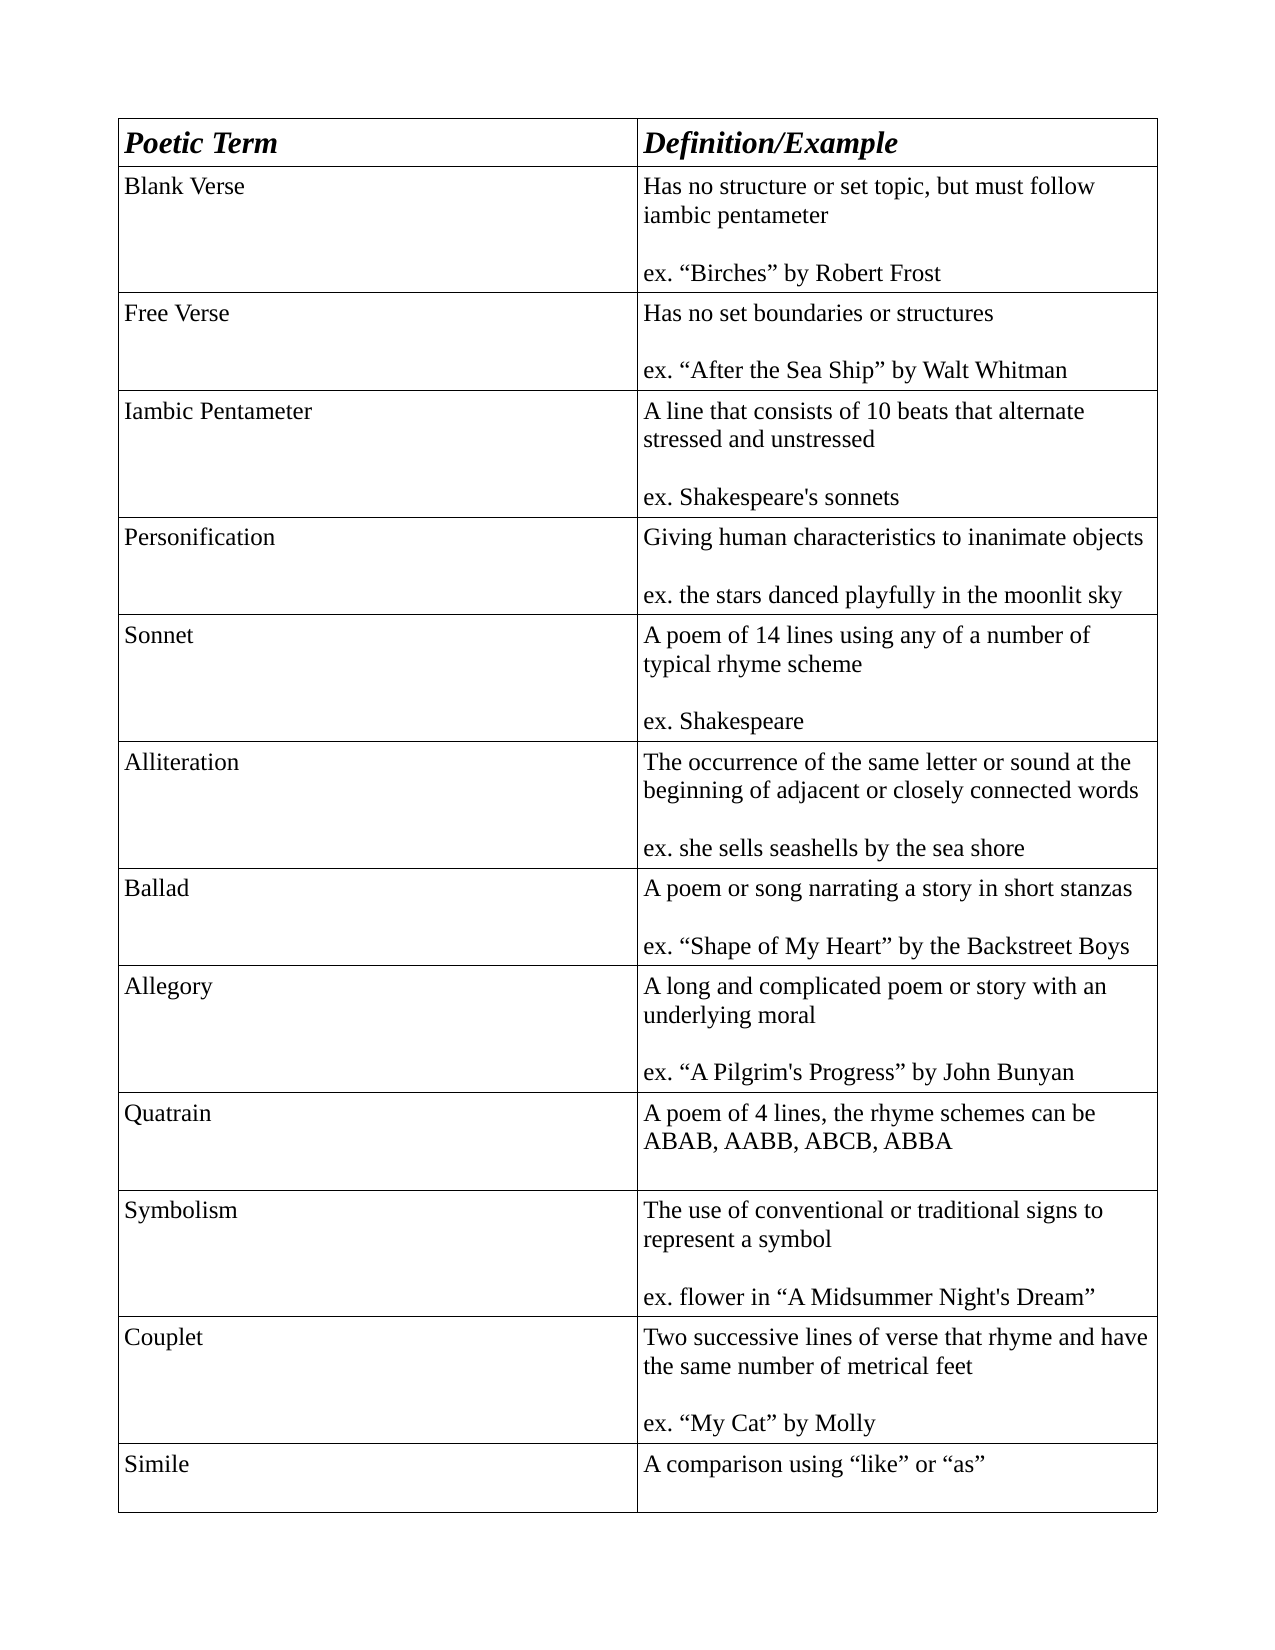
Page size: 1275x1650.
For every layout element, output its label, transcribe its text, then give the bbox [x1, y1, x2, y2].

table_cell The use of conventional or traditional signs to represent a symbol ex. flower in “A Midsummer Night's Dream” [638, 1191, 1157, 1316]
table_cell A line that consists of 10 beats that alternate stressed and unstressed ex. Shakespeare's sonnets [638, 391, 1157, 517]
table_cell Couplet [119, 1317, 637, 1443]
table_cell A comparison using “like” or “as” [638, 1444, 1157, 1512]
table_cell Alliteration [119, 742, 637, 867]
table_cell Giving human characteristics to inanimate objects ex. the stars danced playfully in the moonlit sky [638, 518, 1157, 614]
table_cell Symbolism [119, 1191, 637, 1316]
table_cell Simile [119, 1444, 637, 1512]
table_cell Has no structure or set topic, but must follow iambic pentameter ex. “Birches” by Robert Frost [638, 167, 1157, 292]
table_cell A poem or song narrating a story in short stanzas ex. “Shape of My Heart” by the Backstreet Boys [638, 869, 1157, 965]
table_cell Iambic Pentameter [119, 391, 637, 517]
table_cell Personification [119, 518, 637, 614]
table_cell A poem of 4 lines, the rhyme schemes can be ABAB, AABB, ABCB, ABBA [638, 1093, 1157, 1190]
table_cell Quatrain [119, 1093, 637, 1190]
table_header Definition/Example [638, 119, 1157, 166]
table_cell Ballad [119, 869, 637, 965]
table_cell Sonnet [119, 615, 637, 741]
table_cell Has no set boundaries or structures ex. “After the Sea Ship” by Walt Whitman [638, 293, 1157, 390]
table_cell The occurrence of the same letter or sound at the beginning of adjacent or closely connected words ex. she sells seashells by the sea shore [638, 742, 1157, 867]
table_cell A poem of 14 lines using any of a number of typical rhyme scheme ex. Shakespeare [638, 615, 1157, 741]
table_cell Allegory [119, 966, 637, 1092]
table_cell Free Verse [119, 293, 637, 390]
table_header Poetic Term [119, 119, 637, 166]
table_cell A long and complicated poem or story with an underlying moral ex. “A Pilgrim's Progress” by John Bunyan [638, 966, 1157, 1092]
table_cell Blank Verse [119, 167, 637, 292]
table_cell Two successive lines of verse that rhyme and have the same number of metrical feet ex. “My Cat” by Molly [638, 1317, 1157, 1443]
